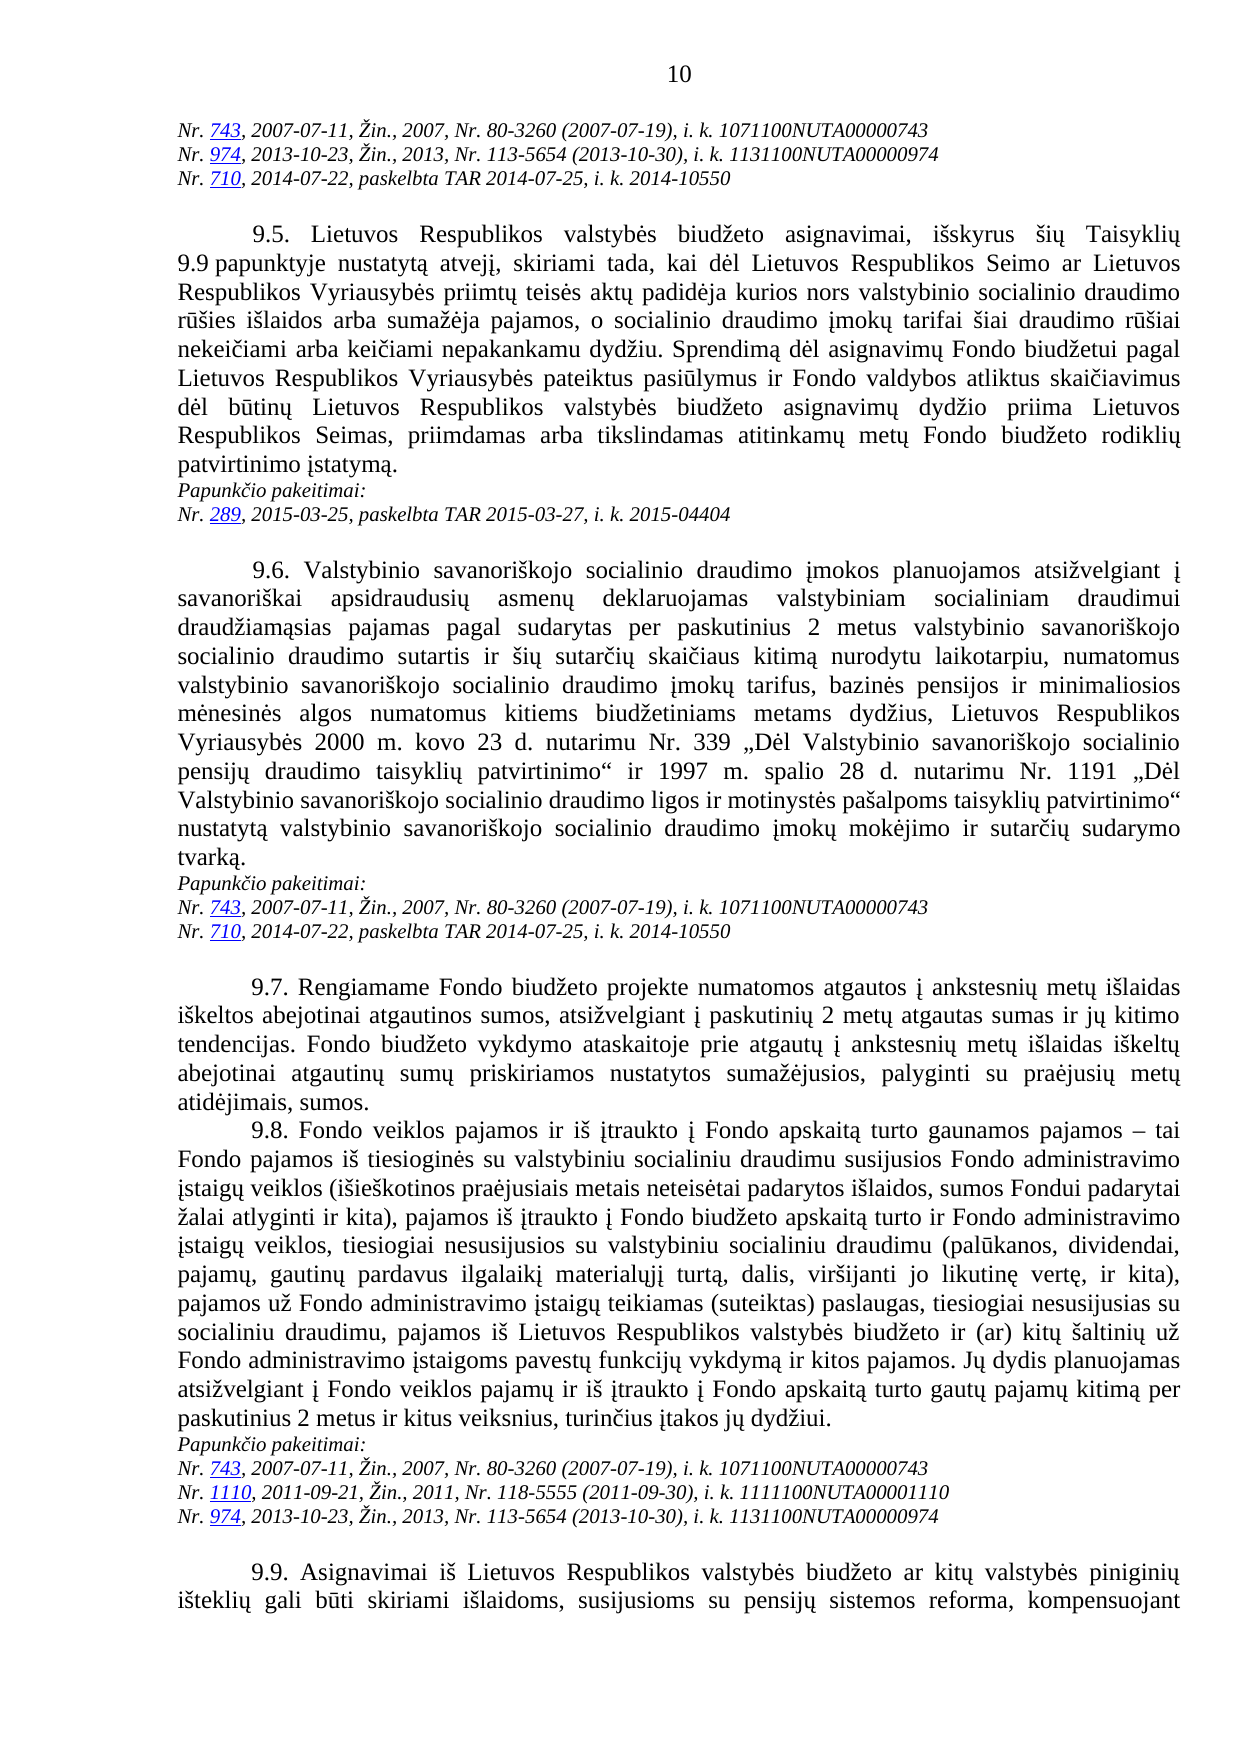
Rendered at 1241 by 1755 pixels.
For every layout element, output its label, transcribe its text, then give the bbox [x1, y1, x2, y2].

text 9.7. Rengiamame Fondo biudžeto projekte numatomos atgautos į ankstesnių metų išlaidas iškeltos abejotinai atgautinos sumos, atsižvelgiant į paskutinių 2 metų atgautas sumas ir jų kitimo tendencijas. Fondo biudžeto vykdymo ataskaitoje prie atgautų į ankstesnių metų išlaidas iškeltų abejotinai atgautinų sumų priskiriamos nustatytos sumažėjusios, palyginti su praėjusių metų atidėjimais, sumos. [177, 972, 1181, 1116]
text Papunkčio pakeitimai: [177, 1432, 1181, 1456]
text Nr. 710, 2014-07-22, paskelbta TAR 2014-07-25, i. k. 2014-10550 [177, 919, 1181, 943]
text Nr. 1110, 2011-09-21, Žin., 2011, Nr. 118-5555 (2011-09-30), i. k. 1111100NUTA00001110 [177, 1480, 1181, 1504]
text Nr. 710, 2014-07-22, paskelbta TAR 2014-07-25, i. k. 2014-10550 [177, 166, 1181, 190]
text 9.5. Lietuvos Respublikos valstybės biudžeto asignavimai, išskyrus šių Taisyklių 9.9 papunktyje nustatytą atvejį, skiriami tada, kai dėl Lietuvos Respublikos Seimo ar Lietuvos Respublikos Vyriausybės priimtų teisės aktų padidėja kurios nors valstybinio socialinio draudimo rūšies išlaidos arba sumažėja pajamos, o socialinio draudimo įmokų tarifai šiai draudimo rūšiai nekeičiami arba keičiami nepakankamu dydžiu. Sprendimą dėl asignavimų Fondo biudžetui pagal Lietuvos Respublikos Vyriausybės pateiktus pasiūlymus ir Fondo valdybos atliktus skaičiavimus dėl būtinų Lietuvos Respublikos valstybės biudžeto asignavimų dydžio priima Lietuvos Respublikos Seimas, priimdamas arba tikslindamas atitinkamų metų Fondo biudžeto rodiklių patvirtinimo įstatymą. [177, 219, 1181, 478]
text Nr. 743, 2007-07-11, Žin., 2007, Nr. 80-3260 (2007-07-19), i. k. 1071100NUTA00000743 [177, 1456, 1181, 1480]
text Papunkčio pakeitimai: [177, 871, 1181, 895]
text Papunkčio pakeitimai: [177, 478, 1181, 502]
text Nr. 743, 2007-07-11, Žin., 2007, Nr. 80-3260 (2007-07-19), i. k. 1071100NUTA00000743 [177, 895, 1181, 919]
text 9.8. Fondo veiklos pajamos ir iš įtraukto į Fondo apskaitą turto gaunamos pajamos – tai Fondo pajamos iš tiesioginės su valstybiniu socialiniu draudimu susijusios Fondo administravimo įstaigų veiklos (išieškotinos praėjusiais metais neteisėtai padarytos išlaidos, sumos Fondui padarytai žalai atlyginti ir kita), pajamos iš įtraukto į Fondo biudžeto apskaitą turto ir Fondo administravimo įstaigų veiklos, tiesiogiai nesusijusios su valstybiniu socialiniu draudimu (palūkanos, dividendai, pajamų, gautinų pardavus ilgalaikį materialųjį turtą, dalis, viršijanti jo likutinę vertę, ir kita), pajamos už Fondo administravimo įstaigų teikiamas (suteiktas) paslaugas, tiesiogiai nesusijusias su socialiniu draudimu, pajamos iš Lietuvos Respublikos valstybės biudžeto ir (ar) kitų šaltinių už Fondo administravimo įstaigoms pavestų funkcijų vykdymą ir kitos pajamos. Jų dydis planuojamas atsižvelgiant į Fondo veiklos pajamų ir iš įtraukto į Fondo apskaitą turto gautų pajamų kitimą per paskutinius 2 metus ir kitus veiksnius, turinčius įtakos jų dydžiui. [177, 1116, 1181, 1432]
text 9.9. Asignavimai iš Lietuvos Respublikos valstybės biudžeto ar kitų valstybės piniginių išteklių gali būti skiriami išlaidoms, susijusioms su pensijų sistemos reforma, kompensuojant [177, 1557, 1181, 1614]
text Nr. 289, 2015-03-25, paskelbta TAR 2015-03-27, i. k. 2015-04404 [177, 502, 1181, 526]
text 9.6. Valstybinio savanoriškojo socialinio draudimo įmokos planuojamos atsižvelgiant į savanoriškai apsidraudusių asmenų deklaruojamas valstybiniam socialiniam draudimui draudžiamąsias pajamas pagal sudarytas per paskutinius 2 metus valstybinio savanoriškojo socialinio draudimo sutartis ir šių sutarčių skaičiaus kitimą nurodytu laikotarpiu, numatomus valstybinio savanoriškojo socialinio draudimo įmokų tarifus, bazinės pensijos ir minimaliosios mėnesinės algos numatomus kitiems biudžetiniams metams dydžius, Lietuvos Respublikos Vyriausybės 2000 m. kovo 23 d. nutarimu Nr. 339 „Dėl Valstybinio savanoriškojo socialinio pensijų draudimo taisyklių patvirtinimo“ ir 1997 m. spalio 28 d. nutarimu Nr. 1191 „Dėl Valstybinio savanoriškojo socialinio draudimo ligos ir motinystės pašalpoms taisyklių patvirtinimo“ nustatytą valstybinio savanoriškojo socialinio draudimo įmokų mokėjimo ir sutarčių sudarymo tvarką. [177, 555, 1181, 871]
text Nr. 743, 2007-07-11, Žin., 2007, Nr. 80-3260 (2007-07-19), i. k. 1071100NUTA00000743 [177, 118, 1181, 142]
text Nr. 974, 2013-10-23, Žin., 2013, Nr. 113-5654 (2013-10-30), i. k. 1131100NUTA00000974 [177, 1504, 1181, 1528]
text Nr. 974, 2013-10-23, Žin., 2013, Nr. 113-5654 (2013-10-30), i. k. 1131100NUTA00000974 [177, 142, 1181, 166]
